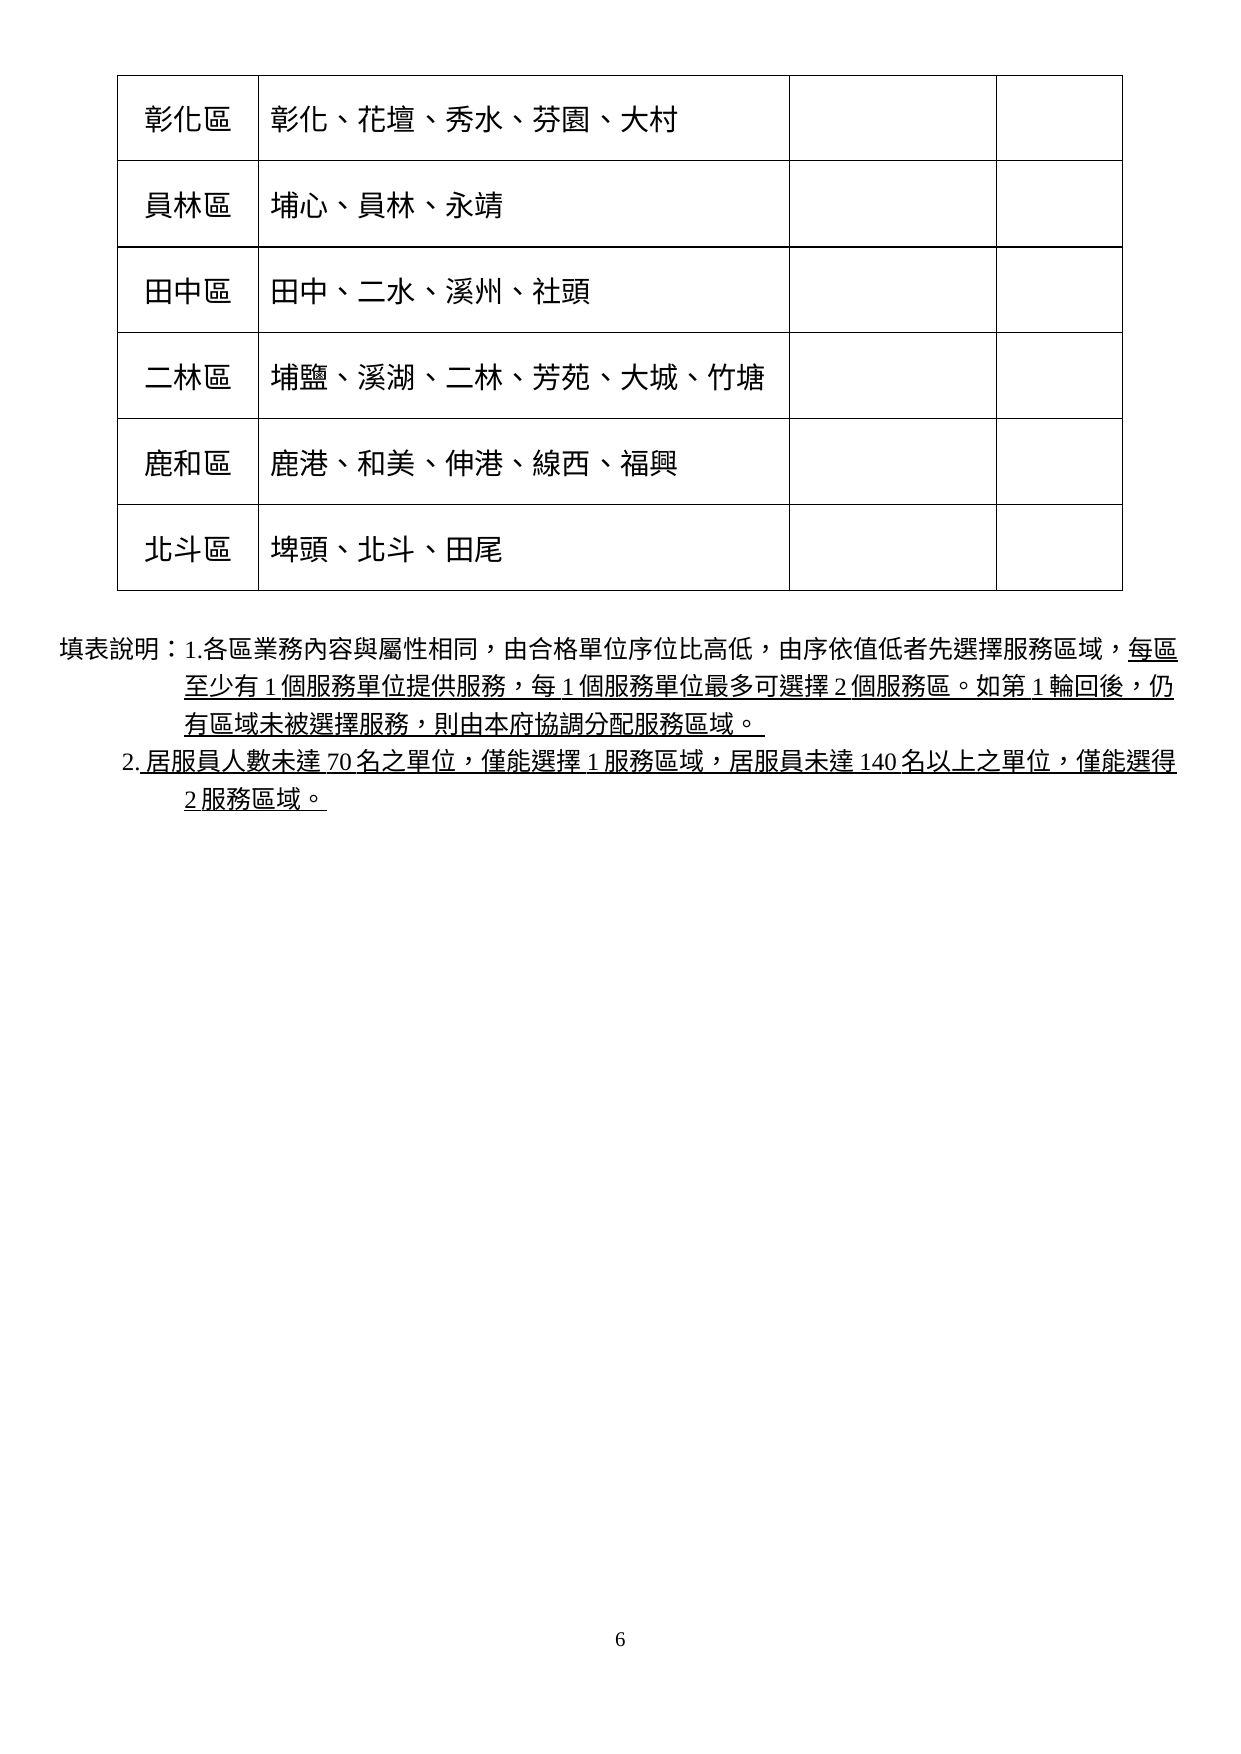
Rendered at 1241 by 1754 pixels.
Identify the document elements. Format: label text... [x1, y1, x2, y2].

text 2. 居服員人數未達70名之單位，僅能選擇1服務區域，居服員未達140名以上之單位，僅能選得2服務區域。 [59, 741, 1181, 816]
table_cell [790, 505, 996, 590]
table_cell [997, 161, 1122, 246]
table_cell [997, 76, 1122, 160]
table_cell 彰化、花壇、秀水、芬園、大村 [259, 76, 789, 160]
table_cell 埤頭、北斗、田尾 [259, 505, 789, 590]
table_cell [790, 161, 996, 246]
table_cell 二林區 [118, 333, 258, 418]
table_cell 員林區 [118, 161, 258, 246]
table_cell [790, 76, 996, 160]
table_cell [997, 248, 1122, 332]
table_cell 鹿和區 [118, 419, 258, 504]
table_cell [997, 505, 1122, 590]
table_cell 鹿港、和美、伸港、線西、福興 [259, 419, 789, 504]
table_cell 田中區 [118, 248, 258, 332]
table_cell 北斗區 [118, 505, 258, 590]
table_cell [790, 419, 996, 504]
table_cell [997, 333, 1122, 418]
table_cell [997, 419, 1122, 504]
text 填表說明：1.各區業務內容與屬性相同，由合格單位序位比高低，由序依值低者先選擇服務區域，每區至少有1個服務單位提供服務，每1個服務單位最多可選擇2個服務區。如第1輪回後，仍有區域未被選擇服務，則由本府協調分配服務區域。 [59, 629, 1181, 741]
table_cell 彰化區 [118, 76, 258, 160]
table_cell 埔心、員林、永靖 [259, 161, 789, 246]
table_cell [790, 248, 996, 332]
table_cell [790, 333, 996, 418]
table_cell 田中、二水、溪州、社頭 [259, 248, 789, 332]
table_cell 埔鹽、溪湖、二林、芳苑、大城、竹塘 [259, 333, 789, 418]
